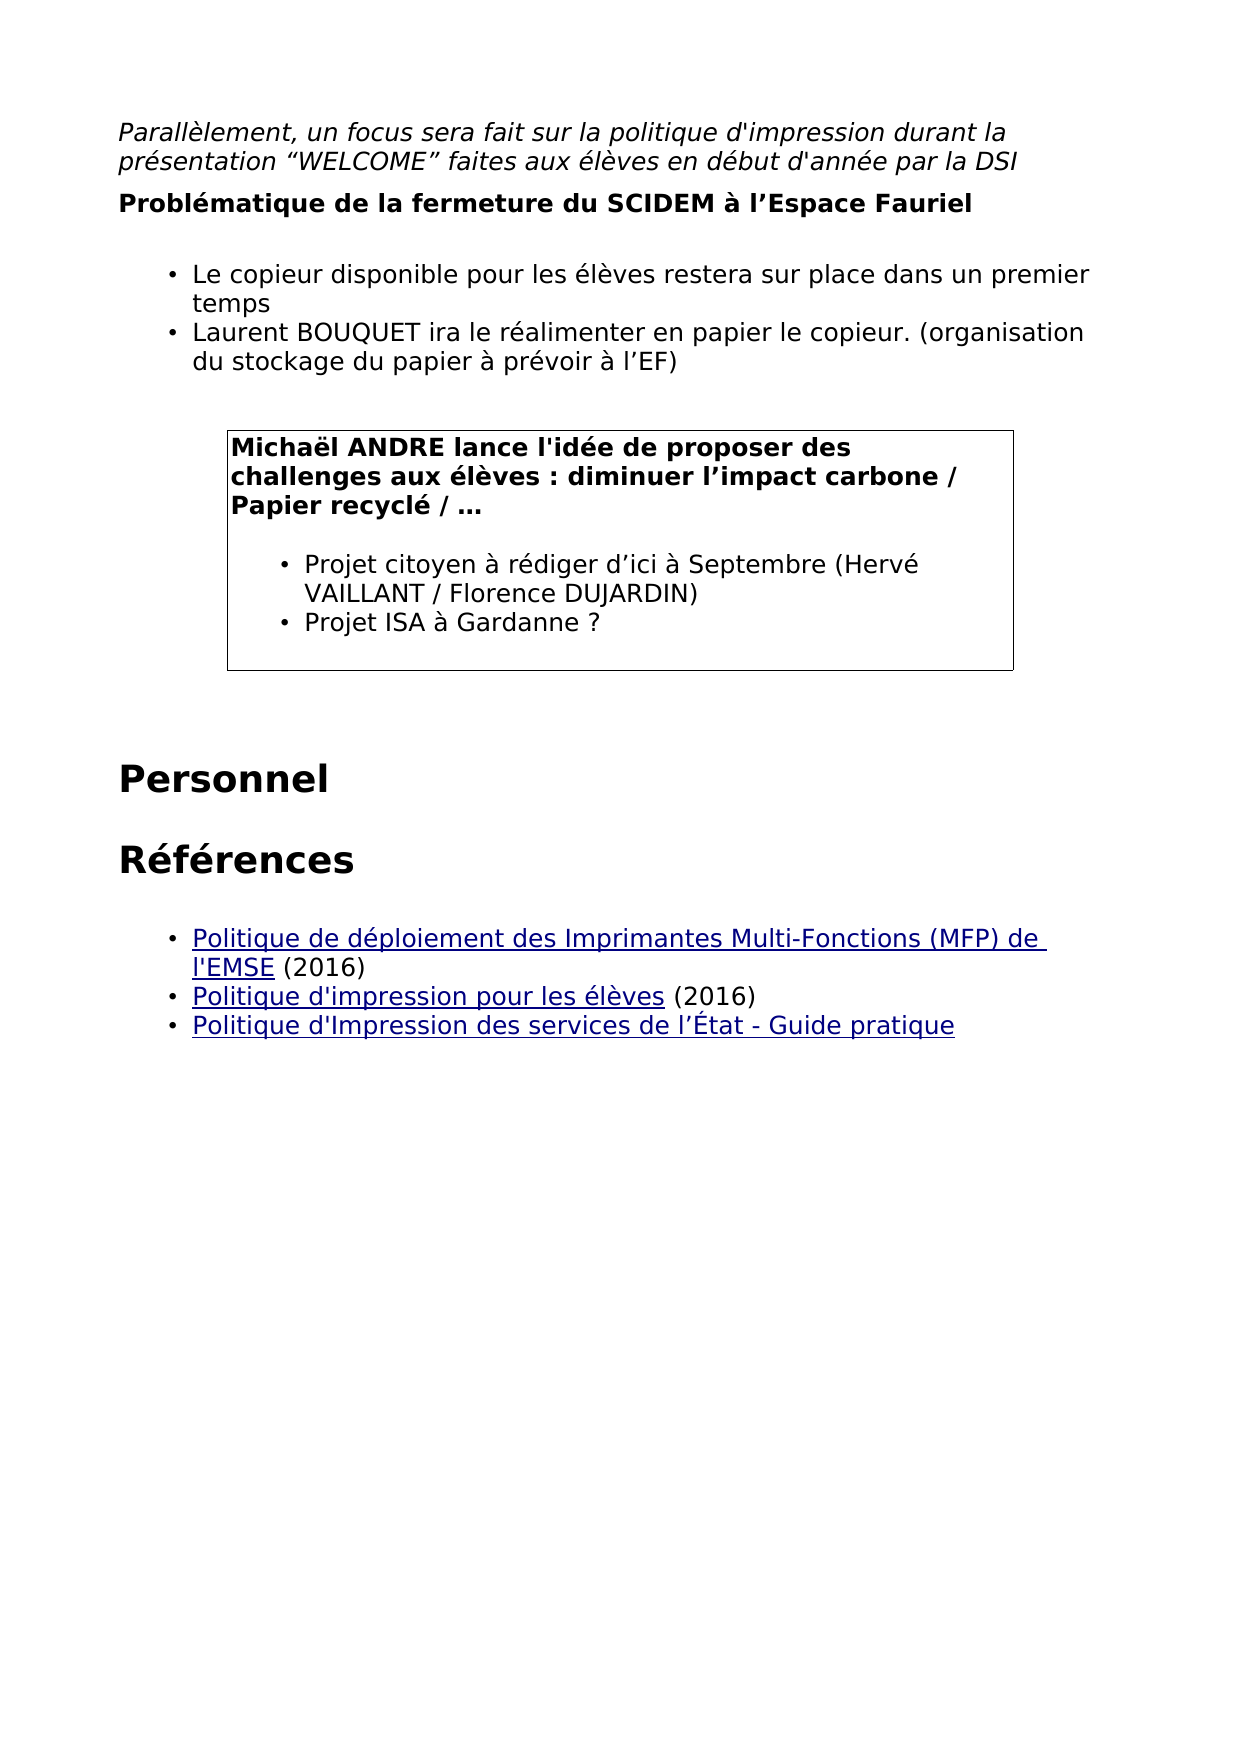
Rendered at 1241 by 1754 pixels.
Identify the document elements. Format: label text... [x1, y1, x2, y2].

list Politique d'impression pour les élèves (2016) [177, 982, 1122, 1012]
text Parallèlement, un focus sera fait sur la politique d'impression durant la présentation “WELCOME” faites aux élèves en début d'année par la DSI [118, 118, 1122, 176]
list Le copieur disponible pour les élèves restera sur place dans un premier temps [177, 260, 1122, 318]
list Politique de déploiement des Imprimantes Multi-Fonctions (MFP) de l'EMSE (2016) [177, 924, 1122, 982]
list Laurent BOUQUET ira le réalimenter en papier le copieur. (organisation du stockage du papier à prévoir à l’EF) [177, 318, 1122, 377]
table_header Michaël ANDRE lance l'idée de proposer des challenges aux élèves : diminuer l’impact carbone / Papier recyclé / … Projet citoyen à rédiger d’ici à Septembre (Hervé VAILLANT / Florence DUJARDIN) Projet ISA à Gardanne ? [228, 431, 1013, 670]
subtitle Références [118, 838, 1122, 882]
text Problématique de la fermeture du SCIDEM à l’Espace Fauriel [118, 189, 1122, 218]
subtitle Personnel [118, 757, 1122, 801]
list Politique d'Impression des services de l’État - Guide pratique [177, 1012, 1122, 1041]
